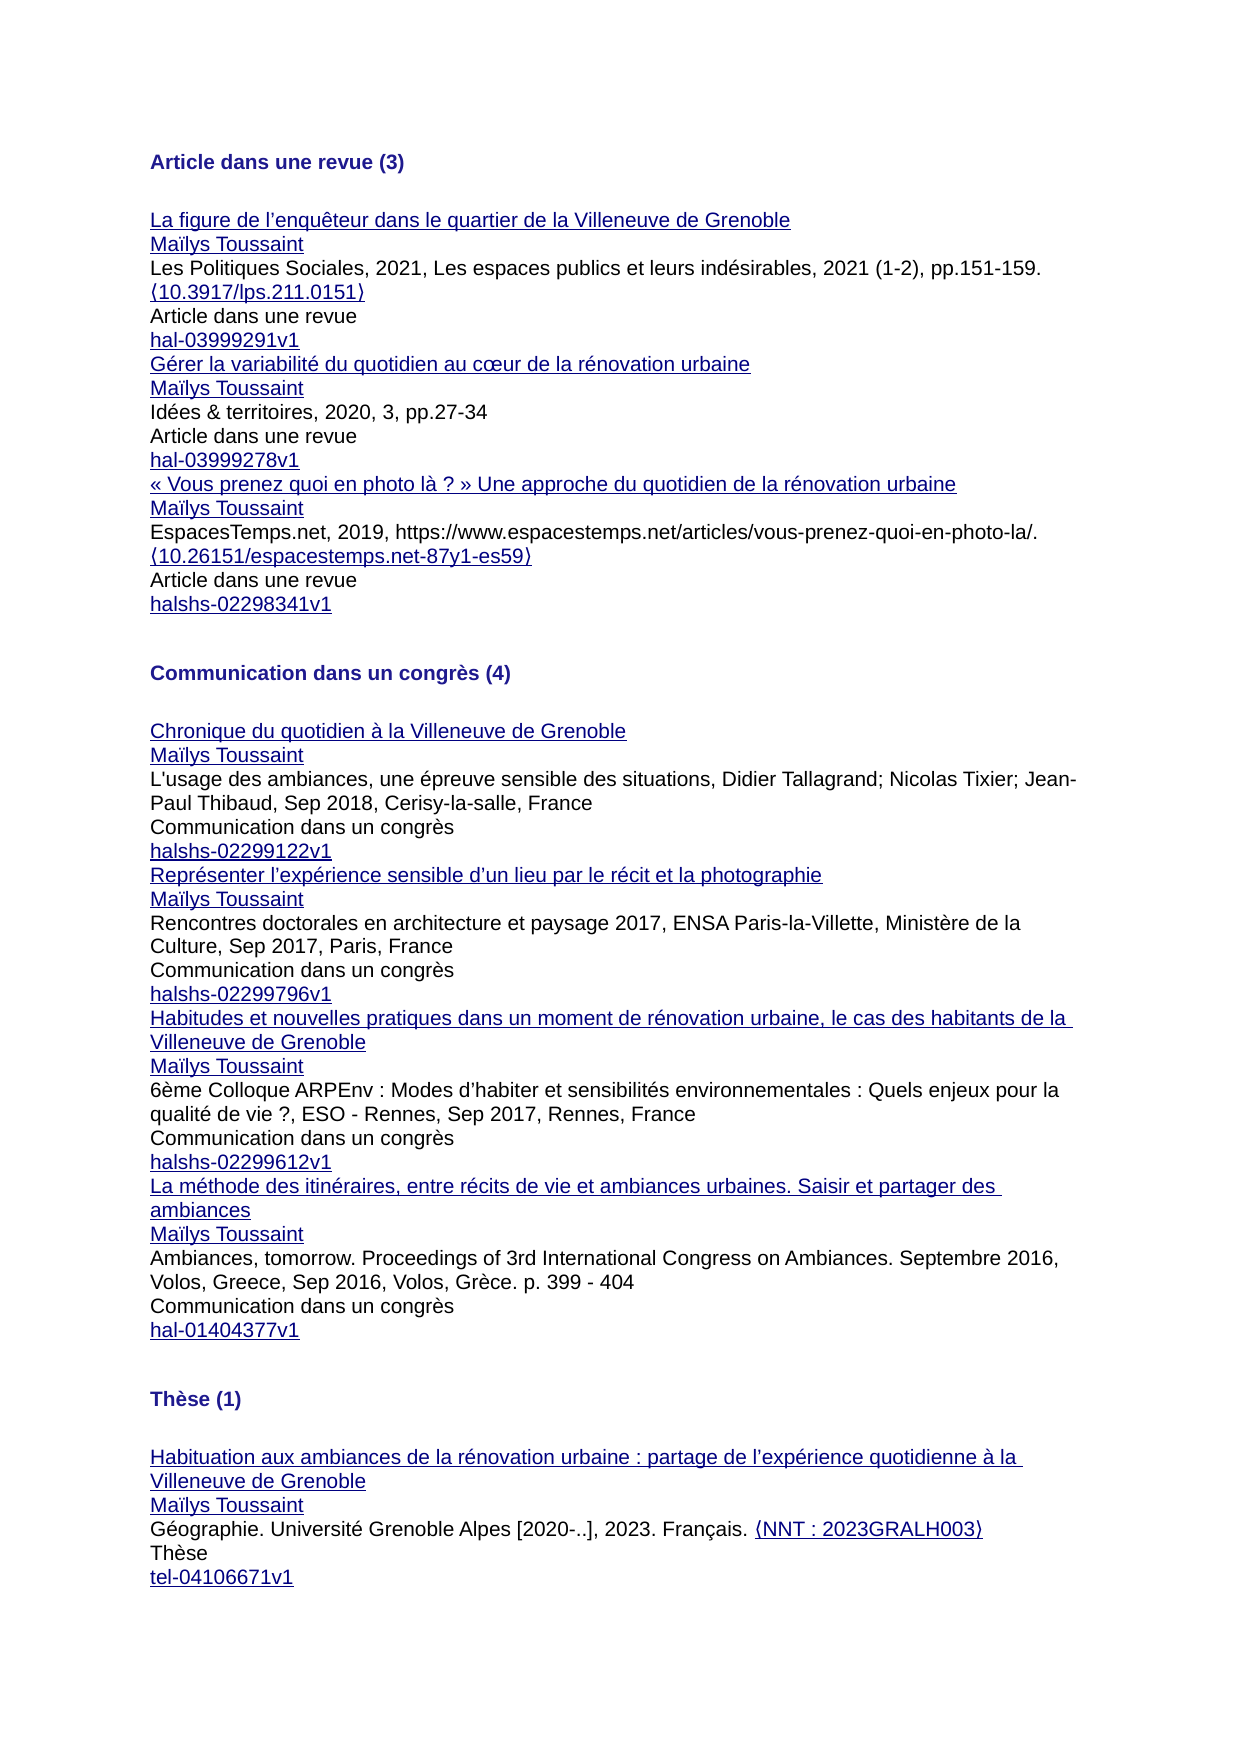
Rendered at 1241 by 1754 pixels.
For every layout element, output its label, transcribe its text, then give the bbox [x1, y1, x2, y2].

subtitle Communication dans un congrès (4) [150, 660, 1090, 684]
table_cell Représenter l’expérience sensible d’un lieu par le récit et la photographie Maïlys Toussaint Rencontres doctorales en architecture et paysage 2017, ENSA Paris-la-Villette, Ministère de la Culture, Sep 2017, Paris, France Communication dans un congrès halshs-02299796v1 [150, 863, 1090, 1006]
table_header Chronique du quotidien à la Villeneuve de Grenoble Maïlys Toussaint L'usage des ambiances, une épreuve sensible des situations, Didier Tallagrand; Nicolas Tixier; Jean-Paul Thibaud, Sep 2018, Cerisy-la-salle, France Communication dans un congrès halshs-02299122v1 [150, 719, 1090, 862]
subtitle Article dans une revue (3) [150, 150, 1090, 174]
subtitle Thèse (1) [150, 1386, 1090, 1410]
table_cell La méthode des itinéraires, entre récits de vie et ambiances urbaines. Saisir et partager des ambiances Maïlys Toussaint Ambiances, tomorrow. Proceedings of 3rd International Congress on Ambiances. Septembre 2016, Volos, Greece, Sep 2016, Volos, Grèce. p. 399 - 404 Communication dans un congrès hal-01404377v1 [150, 1174, 1090, 1342]
table_cell Habitudes et nouvelles pratiques dans un moment de rénovation urbaine, le cas des habitants de la Villeneuve de Grenoble Maïlys Toussaint 6ème Colloque ARPEnv : Modes d’habiter et sensibilités environnementales : Quels enjeux pour la qualité de vie ?, ESO - Rennes, Sep 2017, Rennes, France Communication dans un congrès halshs-02299612v1 [150, 1006, 1090, 1174]
table_header Habituation aux ambiances de la rénovation urbaine : partage de l’expérience quotidienne à la Villeneuve de Grenoble Maïlys Toussaint Géographie. Université Grenoble Alpes [2020-..], 2023. Français. ⟨NNT : 2023GRALH003⟩ Thèse tel-04106671v1 [150, 1445, 1090, 1588]
table_cell « Vous prenez quoi en photo là ? » Une approche du quotidien de la rénovation urbaine Maïlys Toussaint EspacesTemps.net, 2019, https://www.espacestemps.net/articles/vous-prenez-quoi-en-photo-la/. ⟨10.26151/espacestemps.net-87y1-es59⟩ Article dans une revue halshs-02298341v1 [150, 472, 1090, 616]
table_cell Gérer la variabilité du quotidien au cœur de la rénovation urbaine Maïlys Toussaint Idées & territoires, 2020, 3, pp.27-34 Article dans une revue hal-03999278v1 [150, 352, 1090, 472]
table_header La figure de l’enquêteur dans le quartier de la Villeneuve de Grenoble Maïlys Toussaint Les Politiques Sociales, 2021, Les espaces publics et leurs indésirables, 2021 (1-2), pp.151-159. ⟨10.3917/lps.211.0151⟩ Article dans une revue hal-03999291v1 [150, 208, 1090, 352]
